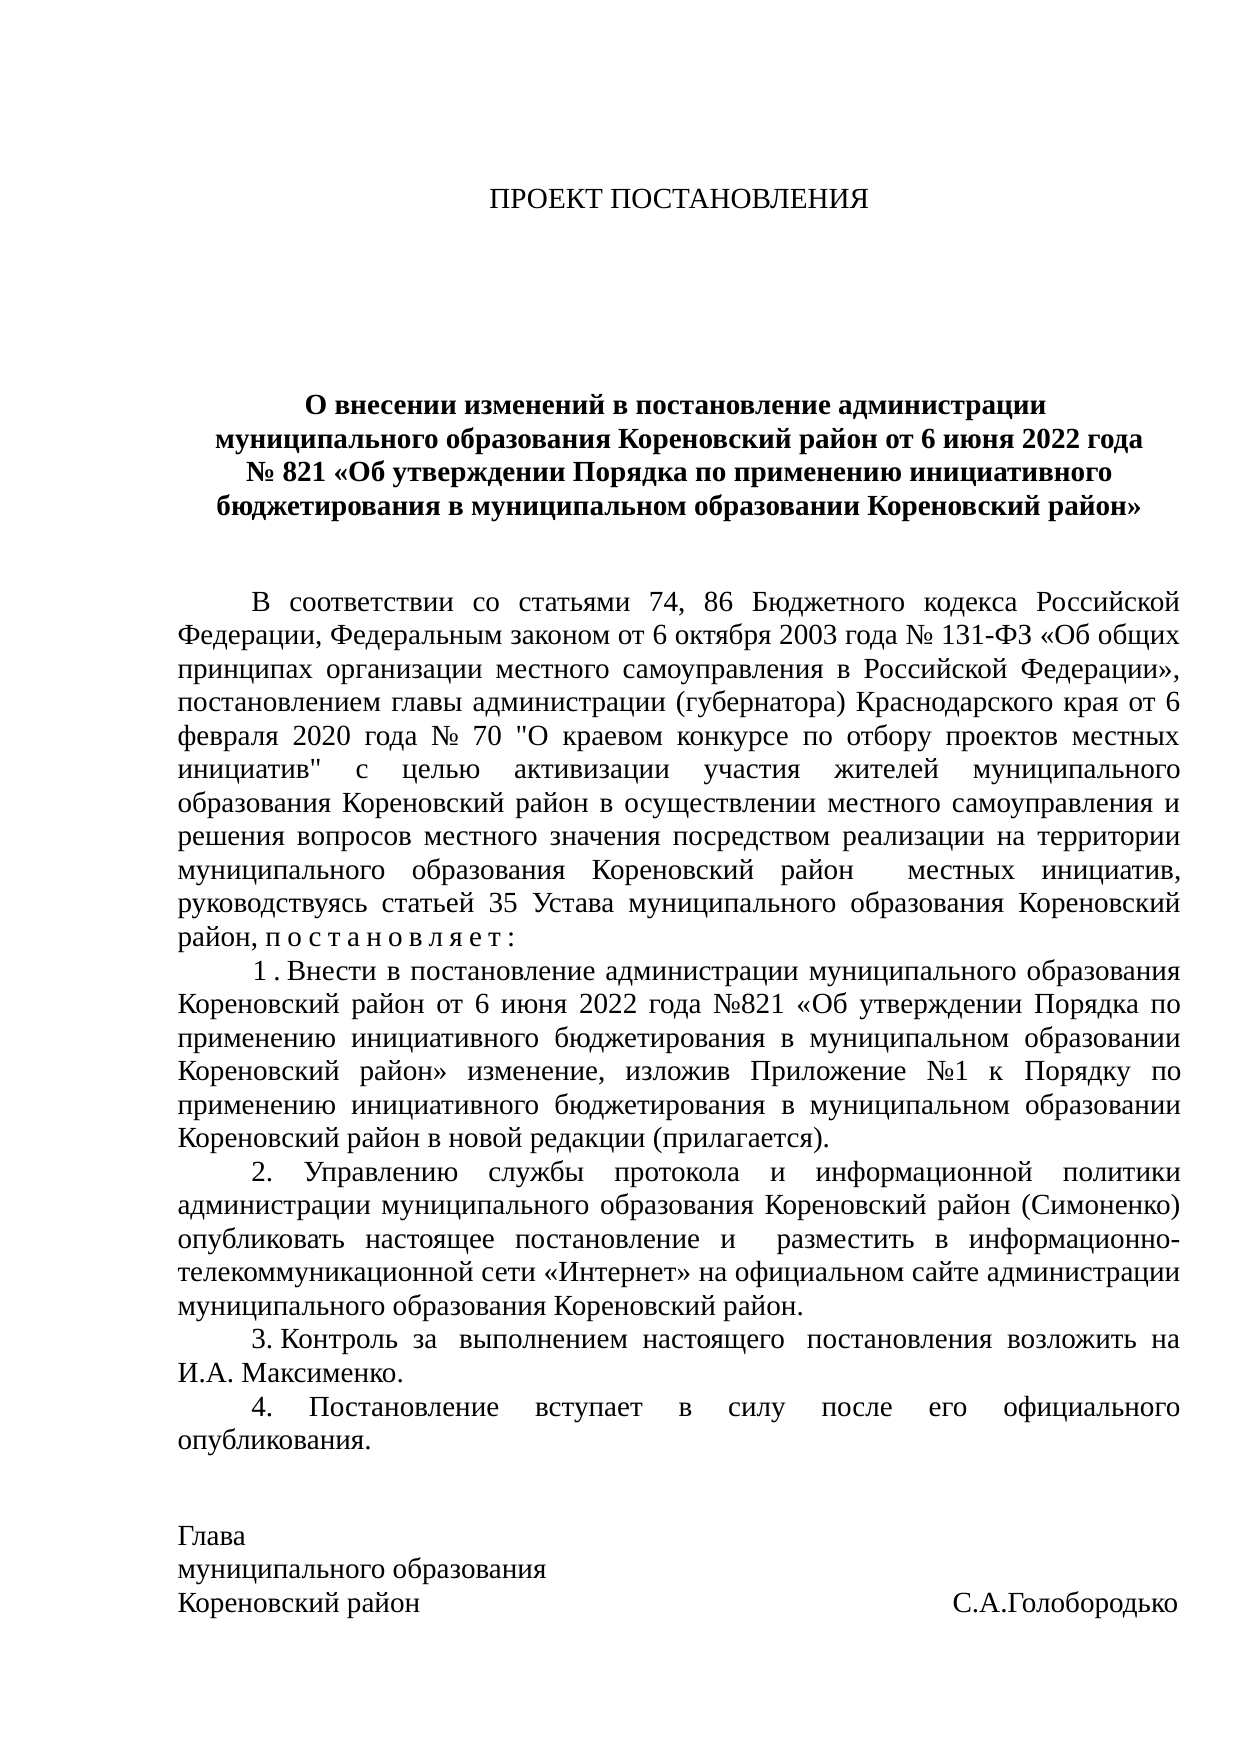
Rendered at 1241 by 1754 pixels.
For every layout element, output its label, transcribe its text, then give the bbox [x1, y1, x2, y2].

text 4. Постановление вступает в силу после его официального опубликования. [177, 1389, 1181, 1456]
text ПРОЕКТ ПОСТАНОВЛЕНИЯ [177, 181, 1181, 215]
text Глава [177, 1518, 1181, 1552]
text В соответствии со статьями 74, 86 Бюджетного кодекса Российской Федерации, Федеральным законом от 6 октября 2003 года № 131-ФЗ «Об общих принципах организации местного самоуправления в Российской Федерации», постановлением главы администрации (губернатора) Краснодарского края от 6 февраля 2020 года № 70 "О краевом конкурсе по отбору проектов местных инициатив" с целью активизации участия жителей муниципального образования Кореновский район в осуществлении местного самоуправления и решения вопросов местного значения посредством реализации на территории муниципального образования Кореновский район местных инициатив, руководствуясь статьей 35 Устава муниципального образования Кореновский район, постановляет: [177, 584, 1181, 953]
text О внесении изменений в постановление администрации [177, 387, 1181, 421]
text 1.Внести в постановление администрации муниципального образования Кореновский район от 6 июня 2022 года №821 «Об утверждении Порядка по применению инициативного бюджетирования в муниципальном образовании Кореновский район» изменение, изложив Приложение №1 к Порядку по применению инициативного бюджетирования в муниципальном образовании Кореновский район в новой редакции (прилагается). [177, 953, 1181, 1154]
text муниципального образования [177, 1552, 1181, 1585]
text муниципального образования Кореновский район от 6 июня 2022 года № 821 «Об утверждении Порядка по применению инициативного бюджетирования в муниципальном образовании Кореновский район» [177, 421, 1181, 521]
text И.А. Максименко. [177, 1355, 1181, 1389]
text 2. Управлению службы протокола и информационной политики администрации муниципального образования Кореновский район (Симоненко) опубликовать настоящее постановление и разместить в информационно-телекоммуникационной сети «Интернет» на официальном сайте администрации муниципального образования Кореновский район. [177, 1154, 1181, 1322]
text 3. Контроль за выполнением настоящего постановления возложить на [177, 1322, 1181, 1355]
text Кореновский район С.А.Голобородько [177, 1585, 1181, 1619]
